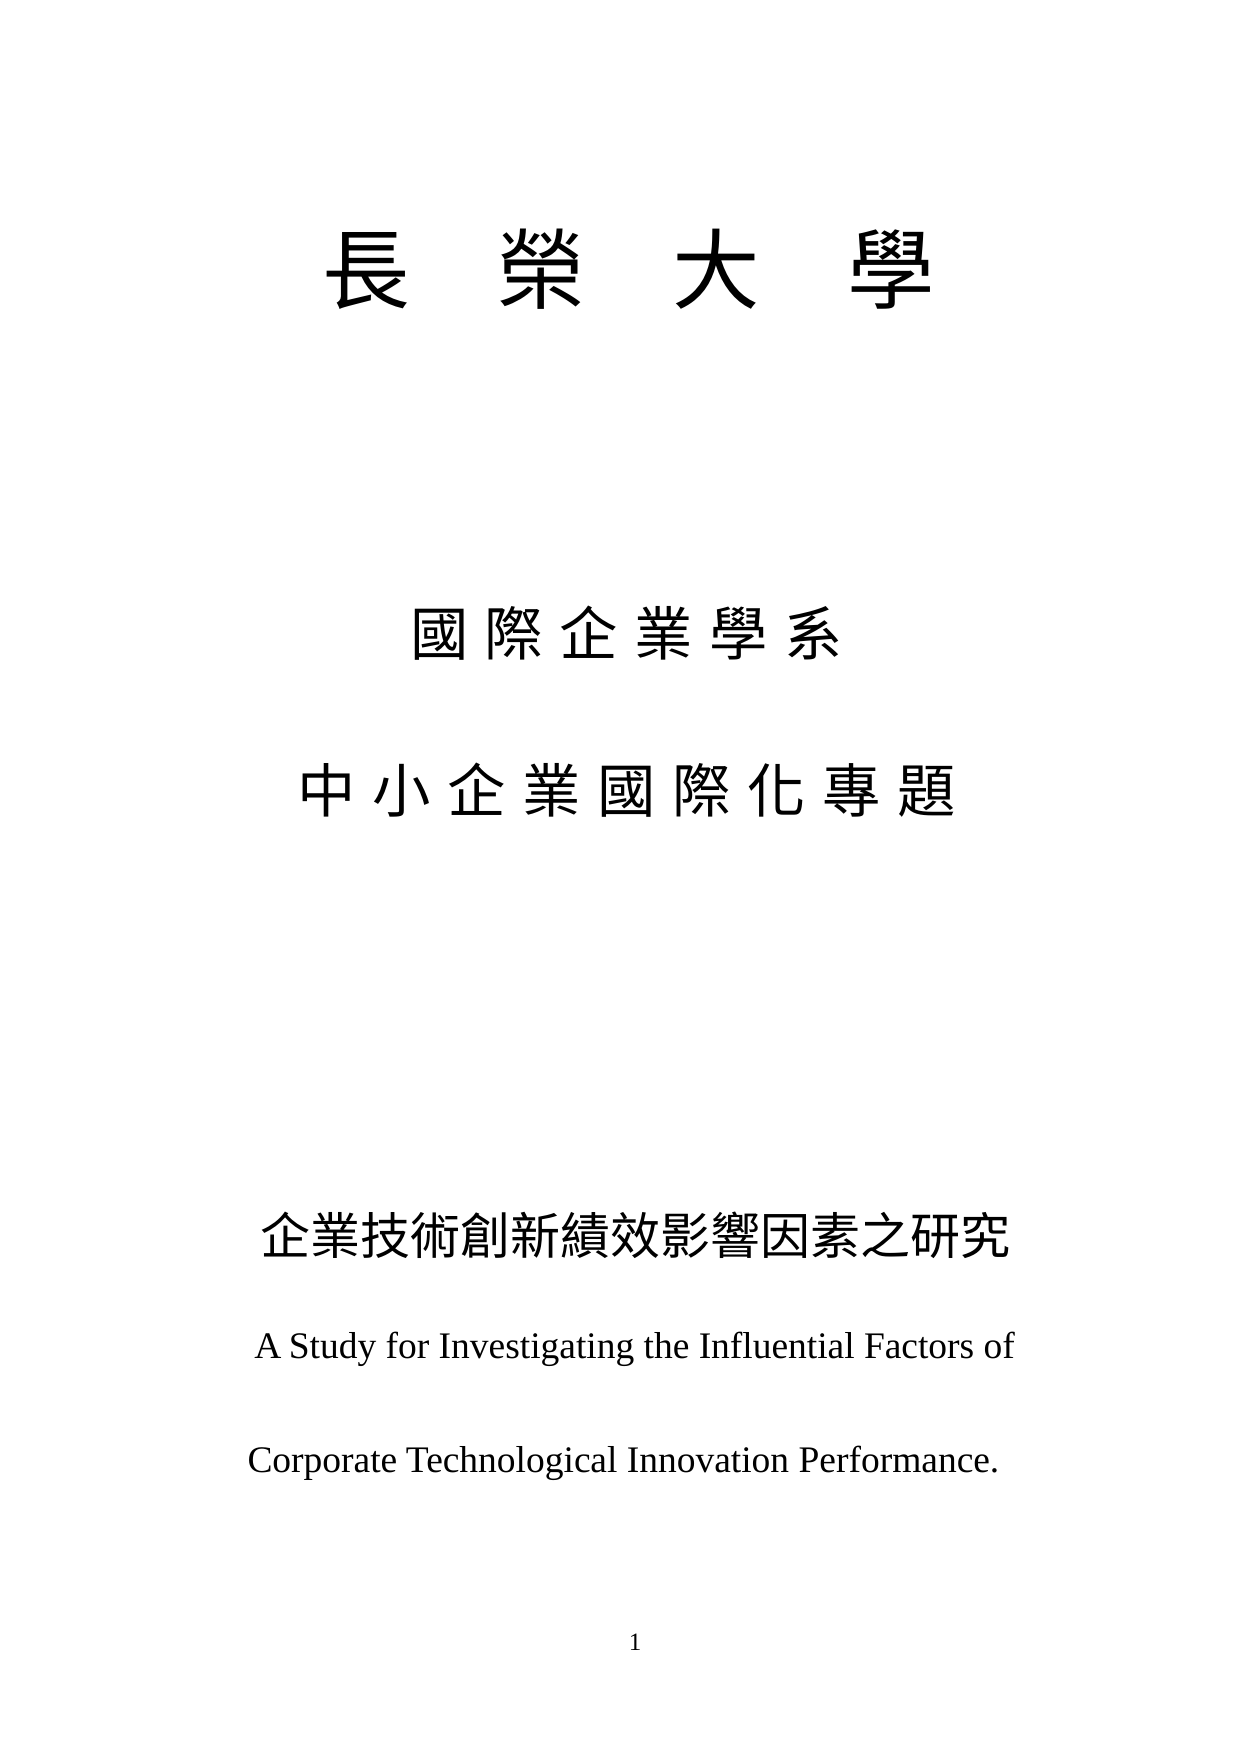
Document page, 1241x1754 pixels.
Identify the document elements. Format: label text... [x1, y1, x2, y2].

text 中小企業國際化專題 [185, 729, 1085, 844]
text 企業技術創新績效影響因素之研究 [185, 1195, 1085, 1271]
text A Study for Investigating the Influential Factors of Corporate Technological Innovation Performance. [185, 1307, 1085, 1498]
text 國際企業學系 [185, 572, 1085, 687]
text 長 榮 大 學 [185, 187, 1085, 340]
